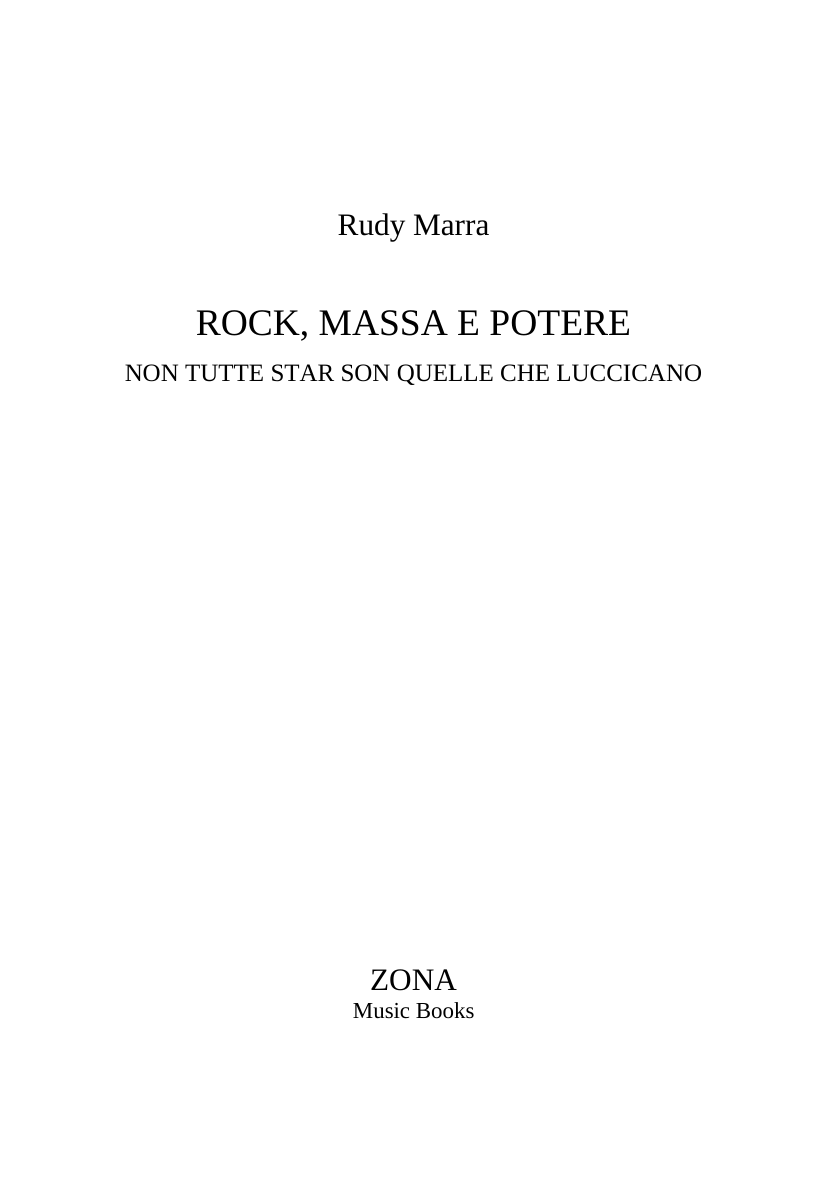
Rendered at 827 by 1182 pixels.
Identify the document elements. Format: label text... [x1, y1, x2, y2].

text Zona [88, 961, 738, 997]
text rock, massa e potere [88, 300, 738, 343]
text non tutte star son quelle che luccicano [88, 358, 738, 386]
text Rudy Marra [88, 207, 738, 243]
subtitle Music Books [88, 997, 738, 1024]
